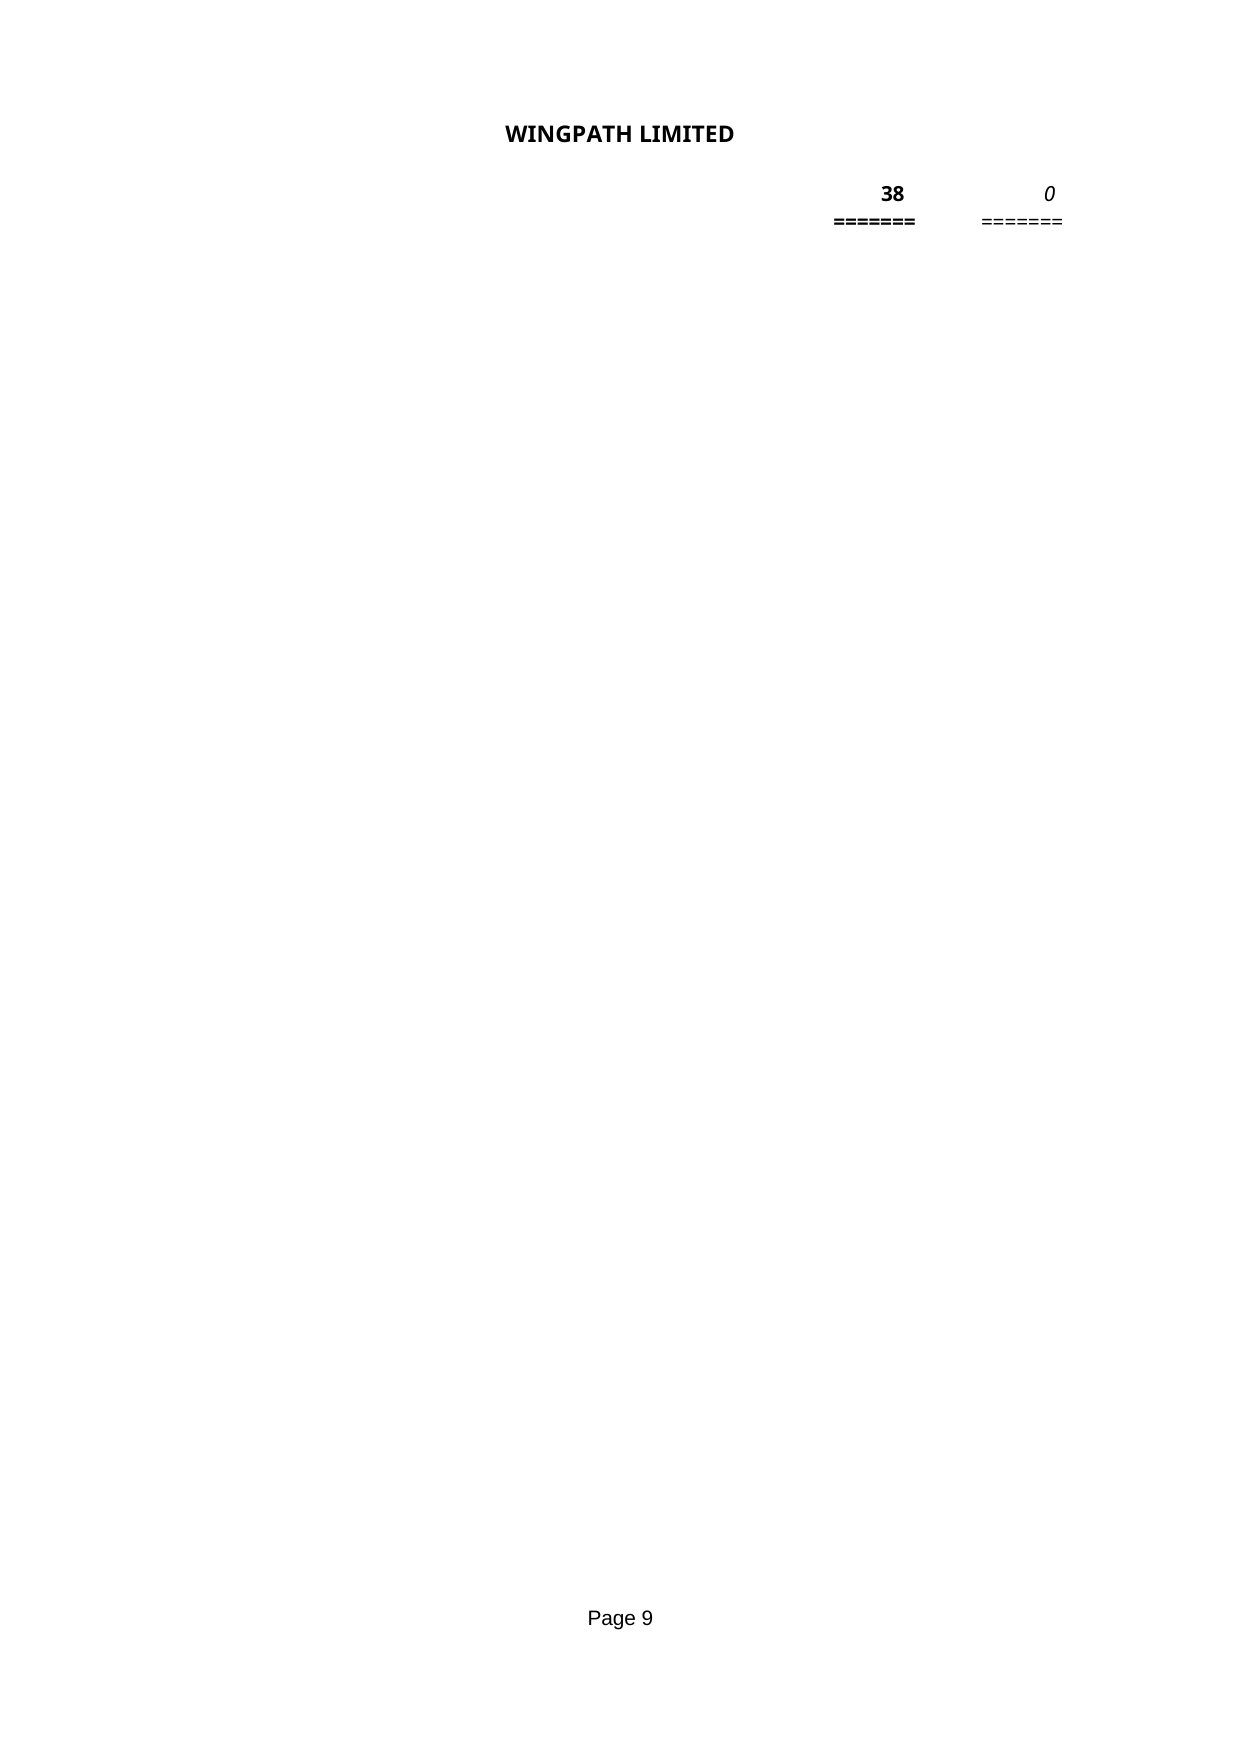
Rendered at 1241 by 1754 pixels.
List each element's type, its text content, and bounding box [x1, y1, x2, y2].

text ======= ======= [192, 207, 1122, 235]
text 38 0 [192, 179, 1122, 207]
